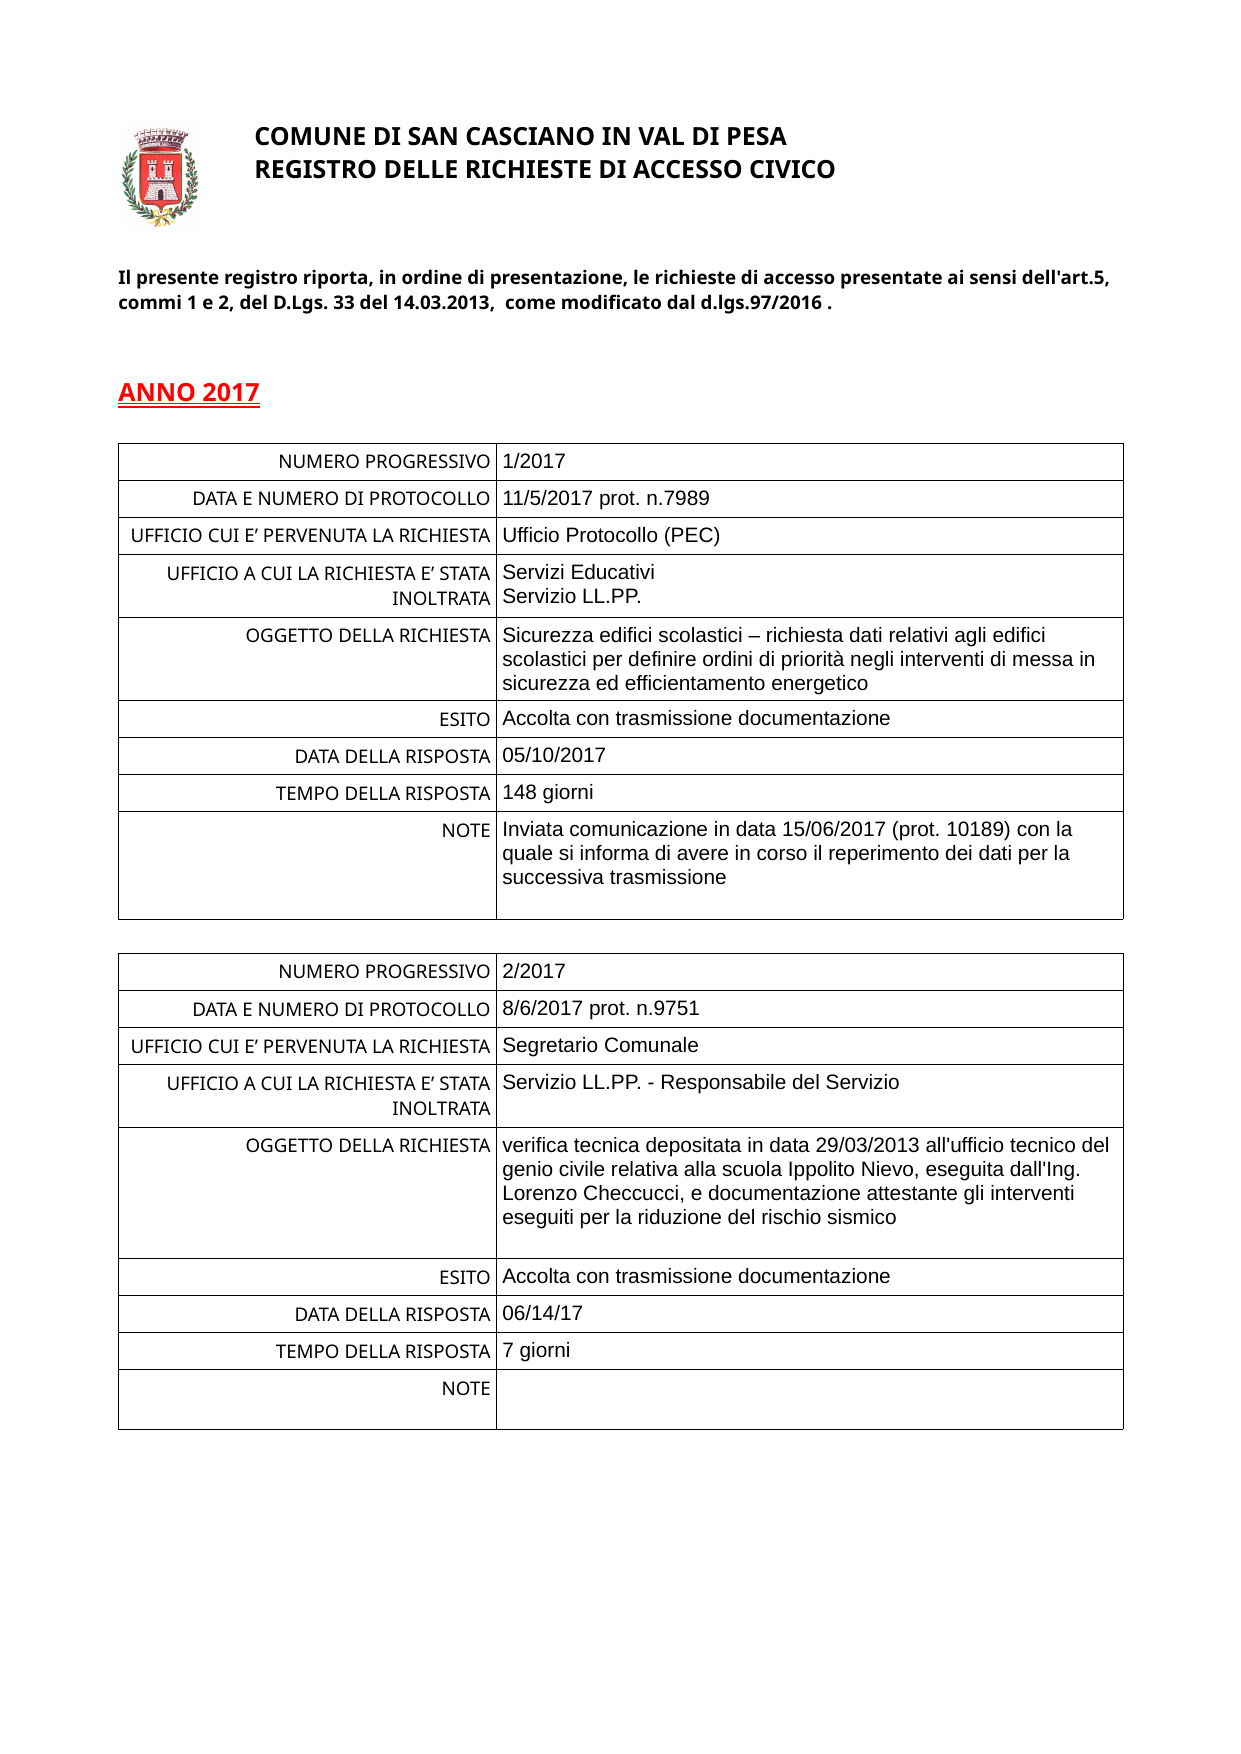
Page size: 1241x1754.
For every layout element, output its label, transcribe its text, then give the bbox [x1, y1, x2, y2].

table_header 1/2017 [497, 444, 1123, 480]
table_cell UFFICIO CUI E’ PERVENUTA LA RICHIESTA [119, 518, 496, 554]
table_cell 148 giorni [497, 775, 1123, 811]
table_cell ESITO [119, 1259, 496, 1295]
table_cell NOTE [119, 812, 496, 919]
table_cell Servizi Educativi Servizio LL.PP. [497, 555, 1123, 617]
table_cell OGGETTO DELLA RICHIESTA [119, 1128, 496, 1258]
text ANNO 2017 [118, 375, 1122, 409]
table_cell DATA DELLA RISPOSTA [119, 738, 496, 774]
table_cell 8/6/2017 prot. n.9751 [497, 991, 1123, 1027]
table_cell Sicurezza edifici scolastici – richiesta dati relativi agli edifici scolastici per definire ordini di priorità negli interventi di messa in sicurezza ed efficientamento energetico [497, 618, 1123, 700]
table_cell UFFICIO CUI E’ PERVENUTA LA RICHIESTA [119, 1028, 496, 1064]
table_header NUMERO PROGRESSIVO [119, 444, 496, 480]
table_cell 11/5/2017 prot. n.7989 [497, 481, 1123, 517]
table_cell Inviata comunicazione in data 15/06/2017 (prot. 10189) con la quale si informa di avere in corso il reperimento dei dati per la successiva trasmissione [497, 812, 1123, 919]
table_cell Accolta con trasmissione documentazione [497, 701, 1123, 737]
table_cell Segretario Comunale [497, 1028, 1123, 1064]
table_cell DATA E NUMERO DI PROTOCOLLO [119, 991, 496, 1027]
table_cell 05/10/2017 [497, 738, 1123, 774]
table_cell Ufficio Protocollo (PEC) [497, 518, 1123, 554]
table_header NUMERO PROGRESSIVO [119, 954, 496, 990]
text COMUNE DI SAN CASCIANO IN VAL DI PESA [254, 118, 1122, 152]
table_cell verifica tecnica depositata in data 29/03/2013 all'ufficio tecnico del genio civile relativa alla scuola Ippolito Nievo, eseguita dall'Ing. Lorenzo Checcucci, e documentazione attestante gli interventi eseguiti per la riduzione del rischio sismico [497, 1128, 1123, 1258]
table_cell OGGETTO DELLA RICHIESTA [119, 618, 496, 700]
text REGISTRO DELLE RICHIESTE DI ACCESSO CIVICO [254, 152, 1122, 186]
table_cell Servizio LL.PP. - Responsabile del Servizio [497, 1065, 1123, 1127]
table_cell UFFICIO A CUI LA RICHIESTA E’ STATA INOLTRATA [119, 555, 496, 617]
table_header 2/2017 [497, 954, 1123, 990]
table_cell UFFICIO A CUI LA RICHIESTA E’ STATA INOLTRATA [119, 1065, 496, 1127]
table_cell ESITO [119, 701, 496, 737]
text Il presente registro riporta, in ordine di presentazione, le richieste di accesso presentate ai sensi dell'art.5, commi 1 e 2, del D.Lgs. 33 del 14.03.2013, come modificato dal d.lgs.97/2016 . [118, 264, 1122, 315]
table_cell TEMPO DELLA RISPOSTA [119, 775, 496, 811]
table_cell NOTE [119, 1370, 496, 1429]
table_cell DATA E NUMERO DI PROTOCOLLO [119, 481, 496, 517]
table_cell Accolta con trasmissione documentazione [497, 1259, 1123, 1295]
table_cell DATA DELLA RISPOSTA [119, 1296, 496, 1332]
table_cell 7 giorni [497, 1333, 1123, 1369]
table_cell TEMPO DELLA RISPOSTA [119, 1333, 496, 1369]
table_cell [497, 1370, 1123, 1429]
table_cell 14/06/17 [497, 1296, 1123, 1332]
picture [121, 122, 201, 230]
